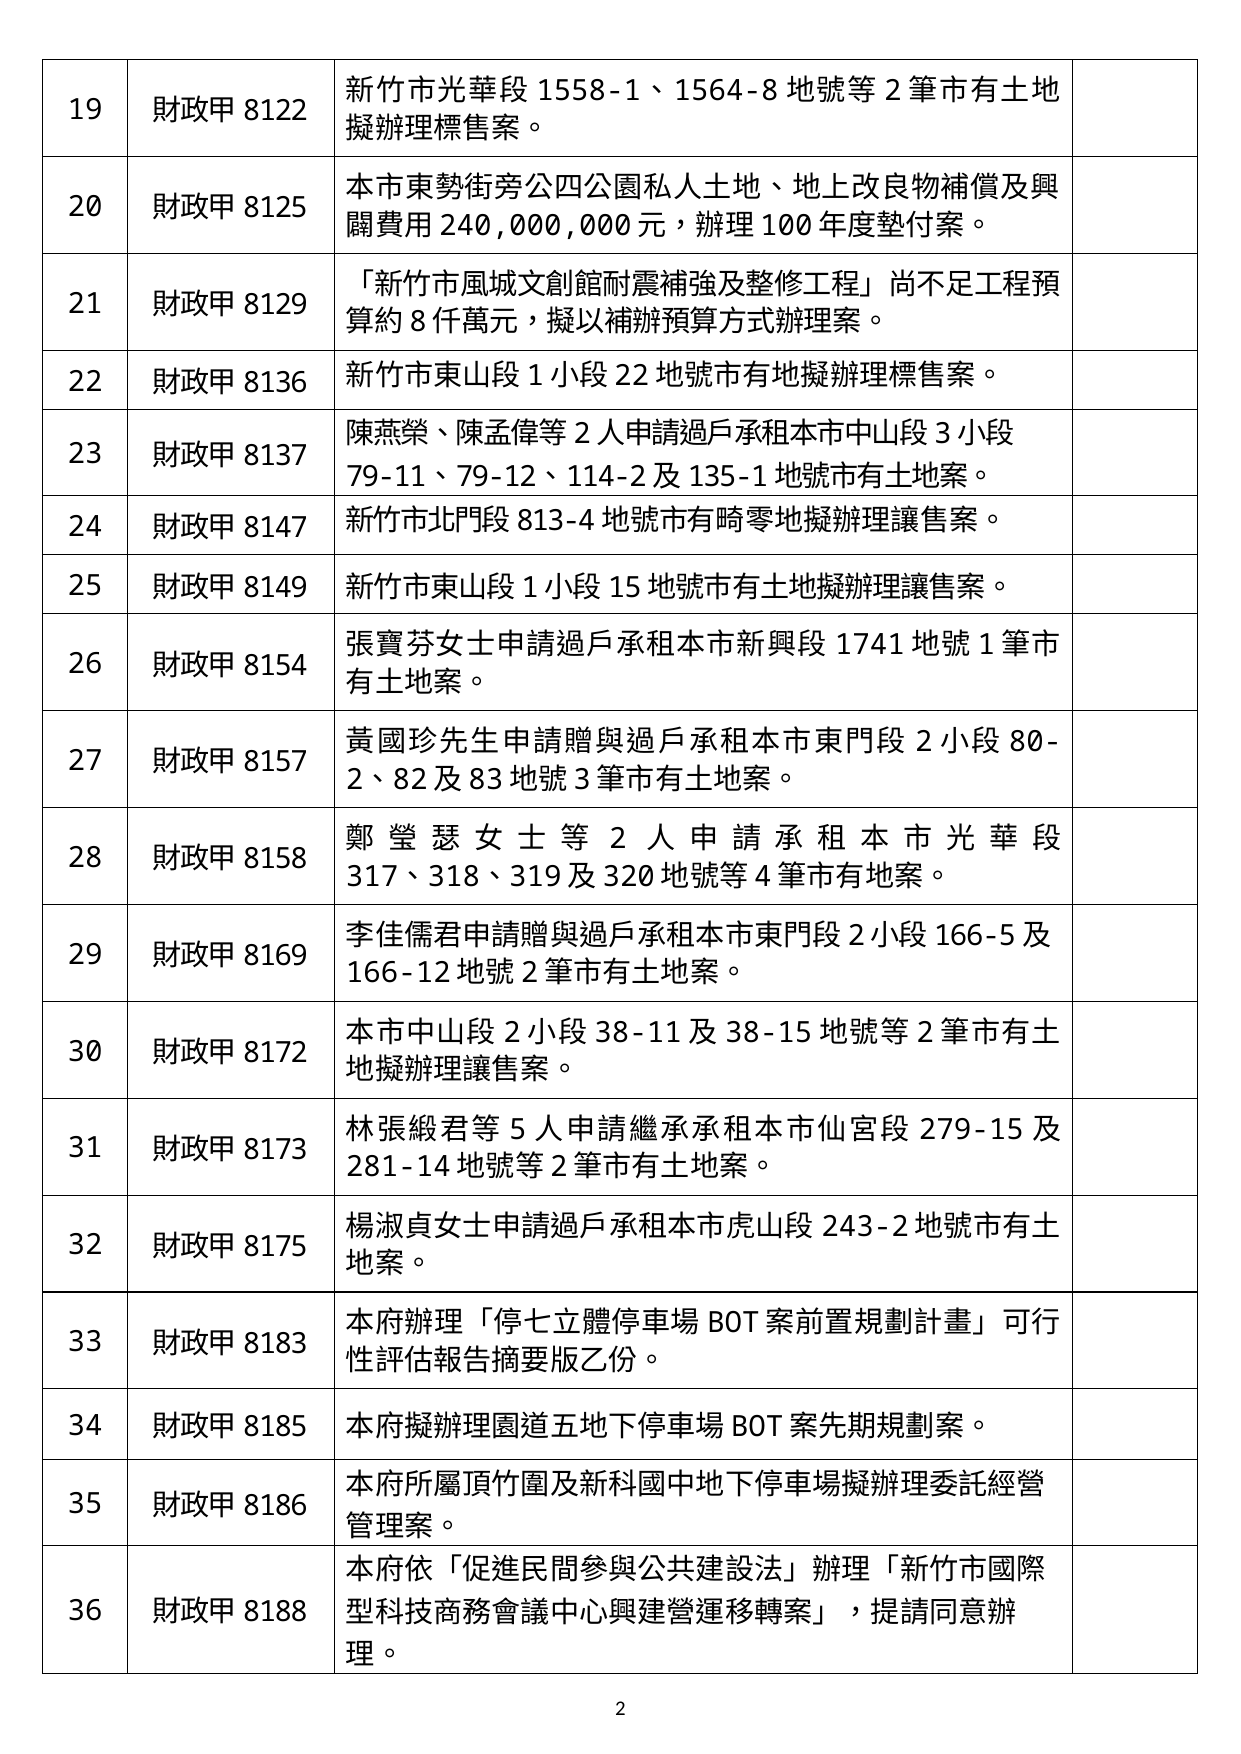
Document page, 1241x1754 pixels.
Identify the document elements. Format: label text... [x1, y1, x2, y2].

table_cell [1073, 1293, 1197, 1388]
table_cell 27 [43, 711, 127, 807]
table_cell 30 [43, 1002, 127, 1098]
table_cell [1073, 157, 1197, 253]
table_cell 財政甲8183 [128, 1293, 334, 1388]
table_cell 28 [43, 808, 127, 904]
table_cell 本府所屬頂竹圍及新科國中地下停車場擬辦理委託經營管理案。 [335, 1460, 1072, 1545]
table_cell [1073, 1099, 1197, 1194]
table_cell [1073, 808, 1197, 904]
table_cell 黃國珍先生申請贈與過戶承租本市東門段2小段80-2、82及83地號3筆市有土地案。 [335, 711, 1072, 807]
table_cell [1073, 711, 1197, 807]
table_cell 32 [43, 1196, 127, 1291]
table_cell 財政甲8129 [128, 254, 334, 350]
table_cell 24 [43, 496, 127, 554]
table_cell 新竹市北門段813-4地號市有畸零地擬辦理讓售案。 [335, 496, 1072, 554]
table_cell 本市東勢街旁公四公園私人土地、地上改良物補償及興闢費用240,000,000元，辦理100年度墊付案。 [335, 157, 1072, 253]
table_cell 本府辦理「停七立體停車場BOT案前置規劃計畫」可行性評估報告摘要版乙份。 [335, 1293, 1072, 1388]
table_cell 財政甲8154 [128, 614, 334, 710]
table_cell 本府依「促進民間參與公共建設法」辦理「新竹市國際型科技商務會議中心興建營運移轉案」，提請同意辦理。 [335, 1546, 1072, 1673]
table_cell 財政甲8185 [128, 1389, 334, 1459]
table_cell 財政甲8188 [128, 1546, 334, 1673]
table_cell 財政甲8158 [128, 808, 334, 904]
table_cell 楊淑貞女士申請過戶承租本市虎山段243-2地號市有土地案。 [335, 1196, 1072, 1291]
table_cell 23 [43, 410, 127, 495]
table_cell 財政甲8137 [128, 410, 334, 495]
table_cell 財政甲8169 [128, 905, 334, 1001]
table_cell 本府擬辦理園道五地下停車場BOT案先期規劃案。 [335, 1389, 1072, 1459]
table_cell [1073, 496, 1197, 554]
table_cell [1073, 555, 1197, 613]
table_cell 財政甲8149 [128, 555, 334, 613]
table_cell [1073, 614, 1197, 710]
table_cell 財政甲8172 [128, 1002, 334, 1098]
table_cell 21 [43, 254, 127, 350]
table_cell [1073, 60, 1197, 156]
table_cell [1073, 410, 1197, 495]
table_cell 財政甲8136 [128, 351, 334, 409]
table_cell 鄭瑩瑟女士等2人申請承租本市光華段317、318、319及320地號等4筆市有地案。 [335, 808, 1072, 904]
table_cell 35 [43, 1460, 127, 1545]
table_cell 財政甲8147 [128, 496, 334, 554]
table_cell 新竹市東山段1小段22地號市有地擬辦理標售案。 [335, 351, 1072, 409]
table_cell 新竹市光華段1558-1、1564-8地號等2筆市有土地擬辦理標售案。 [335, 60, 1072, 156]
table_cell 財政甲8175 [128, 1196, 334, 1291]
table_cell 財政甲8186 [128, 1460, 334, 1545]
table_cell 財政甲8173 [128, 1099, 334, 1194]
table_cell 陳燕榮、陳孟偉等2人申請過戶承租本市中山段3小段79-11、79-12、114-2及135-1地號市有土地案。 [335, 410, 1072, 495]
table_cell 財政甲8157 [128, 711, 334, 807]
table_cell 34 [43, 1389, 127, 1459]
table_cell 19 [43, 60, 127, 156]
table_cell 20 [43, 157, 127, 253]
table_cell 26 [43, 614, 127, 710]
table_cell 25 [43, 555, 127, 613]
table_cell 財政甲8122 [128, 60, 334, 156]
table_cell [1073, 1002, 1197, 1098]
table_cell [1073, 351, 1197, 409]
table_cell 李佳儒君申請贈與過戶承租本市東門段2小段166-5及166-12地號2筆市有土地案。 [335, 905, 1072, 1001]
table_cell 財政甲8125 [128, 157, 334, 253]
table_cell 林張緞君等5人申請繼承承租本市仙宮段279-15及281-14地號等2筆市有土地案。 [335, 1099, 1072, 1194]
table_cell 29 [43, 905, 127, 1001]
table_cell [1073, 1546, 1197, 1673]
table_cell 31 [43, 1099, 127, 1194]
table_cell 新竹市東山段1小段15地號巿有土地擬辦理讓售案。 [335, 555, 1072, 613]
table_cell 「新竹市風城文創館耐震補強及整修工程」尚不足工程預算約8仟萬元，擬以補辦預算方式辦理案。 [335, 254, 1072, 350]
table_cell [1073, 1196, 1197, 1291]
table_cell 本市中山段2小段38-11及38-15地號等2筆市有土地擬辦理讓售案。 [335, 1002, 1072, 1098]
table_cell 36 [43, 1546, 127, 1673]
table_cell 張寶芬女士申請過戶承租本市新興段1741地號1筆市有土地案。 [335, 614, 1072, 710]
table_cell [1073, 254, 1197, 350]
table_cell 22 [43, 351, 127, 409]
table_cell [1073, 1389, 1197, 1459]
table_cell 33 [43, 1293, 127, 1388]
table_cell [1073, 1460, 1197, 1545]
table_cell [1073, 905, 1197, 1001]
